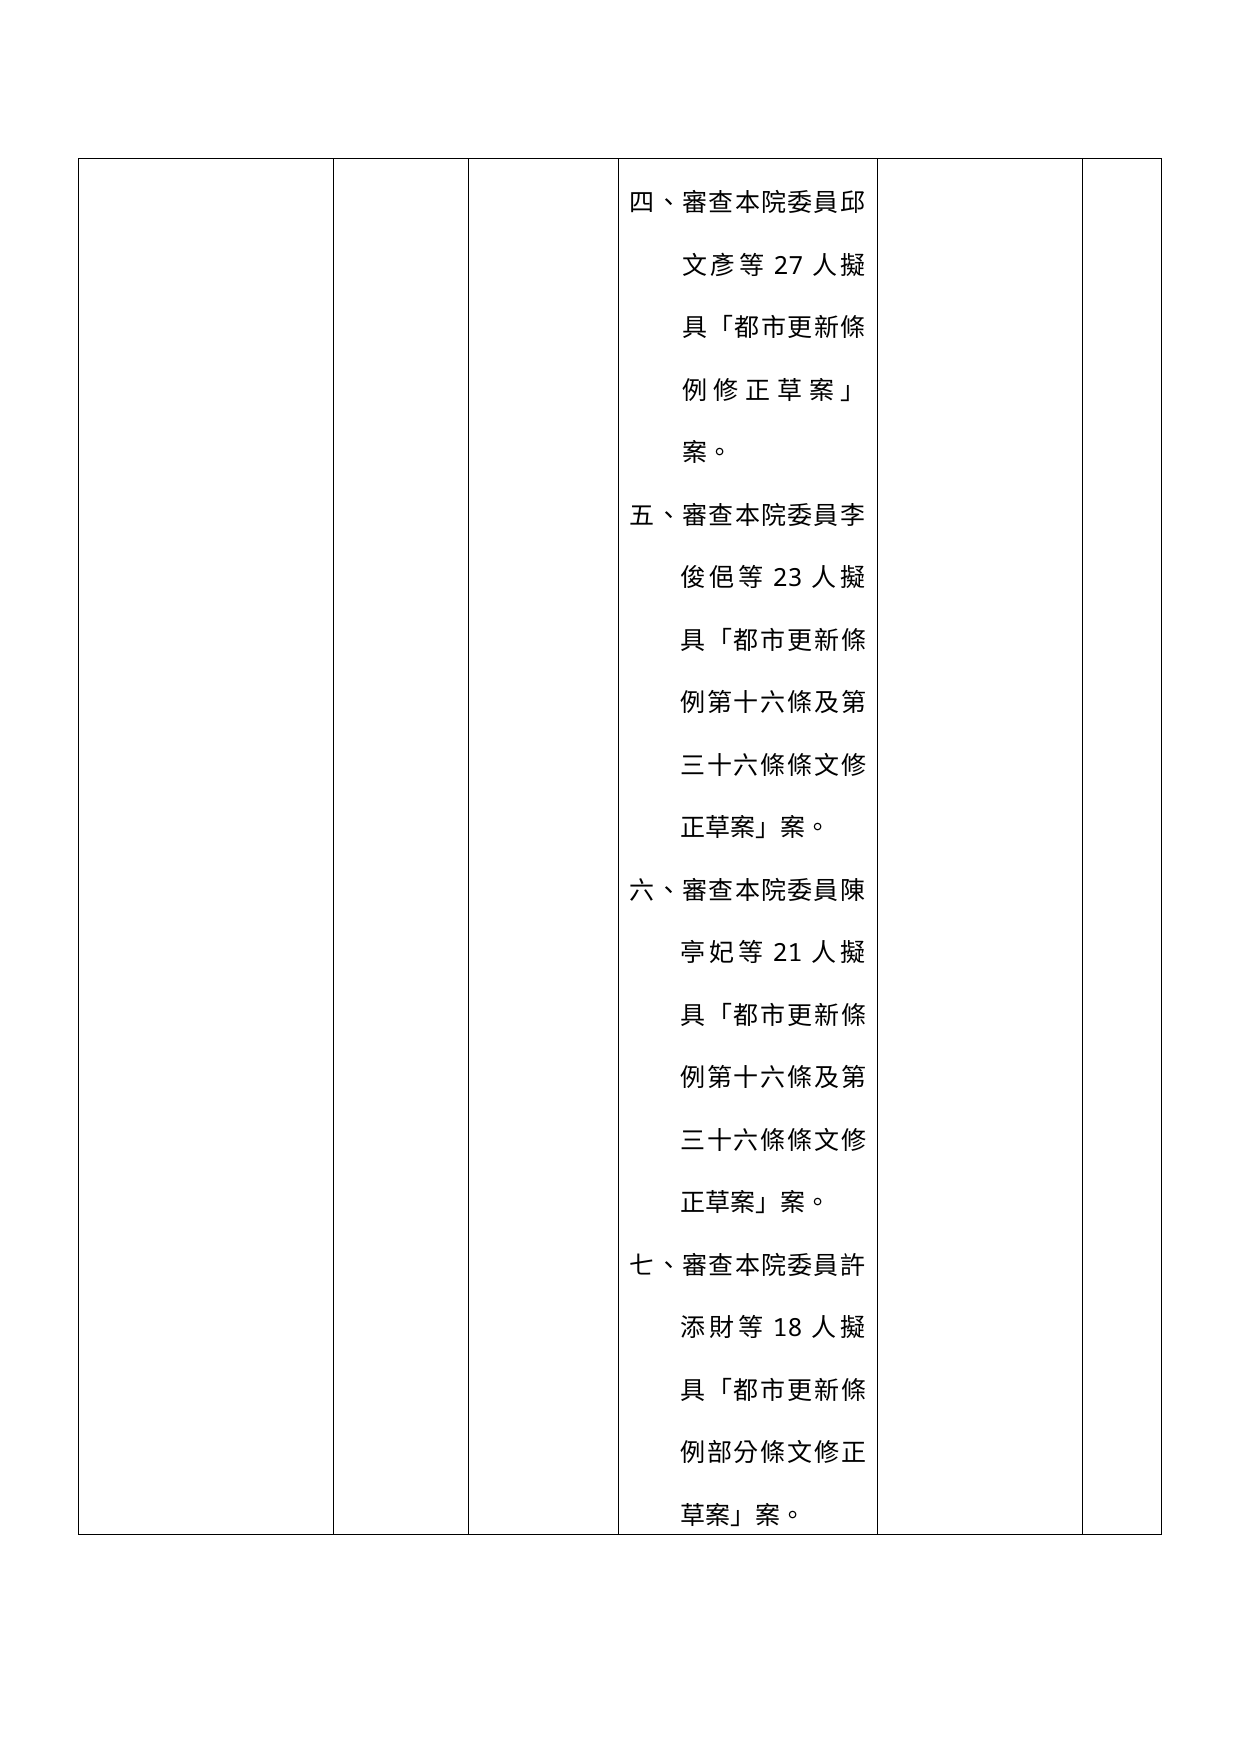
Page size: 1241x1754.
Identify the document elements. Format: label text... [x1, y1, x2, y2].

table_cell [878, 159, 1082, 1534]
table_cell [79, 159, 333, 1534]
table_cell 四、審查本院委員邱文彥等27人擬具「都市更新條例修正草案」案。 五、審查本院委員李俊俋等23人擬具「都市更新條例第十六條及第三十六條條文修正草案」案。 六、審查本院委員陳亭妃等21人擬具「都市更新條例第十六條及第三十六條條文修正草案」案。 七、審查本院委員許添財等18人擬具「都市更新條例部分條文修正草案」案。 [619, 159, 877, 1534]
table_cell [1083, 159, 1161, 1534]
table_cell [469, 159, 618, 1534]
table_cell [334, 159, 468, 1534]
